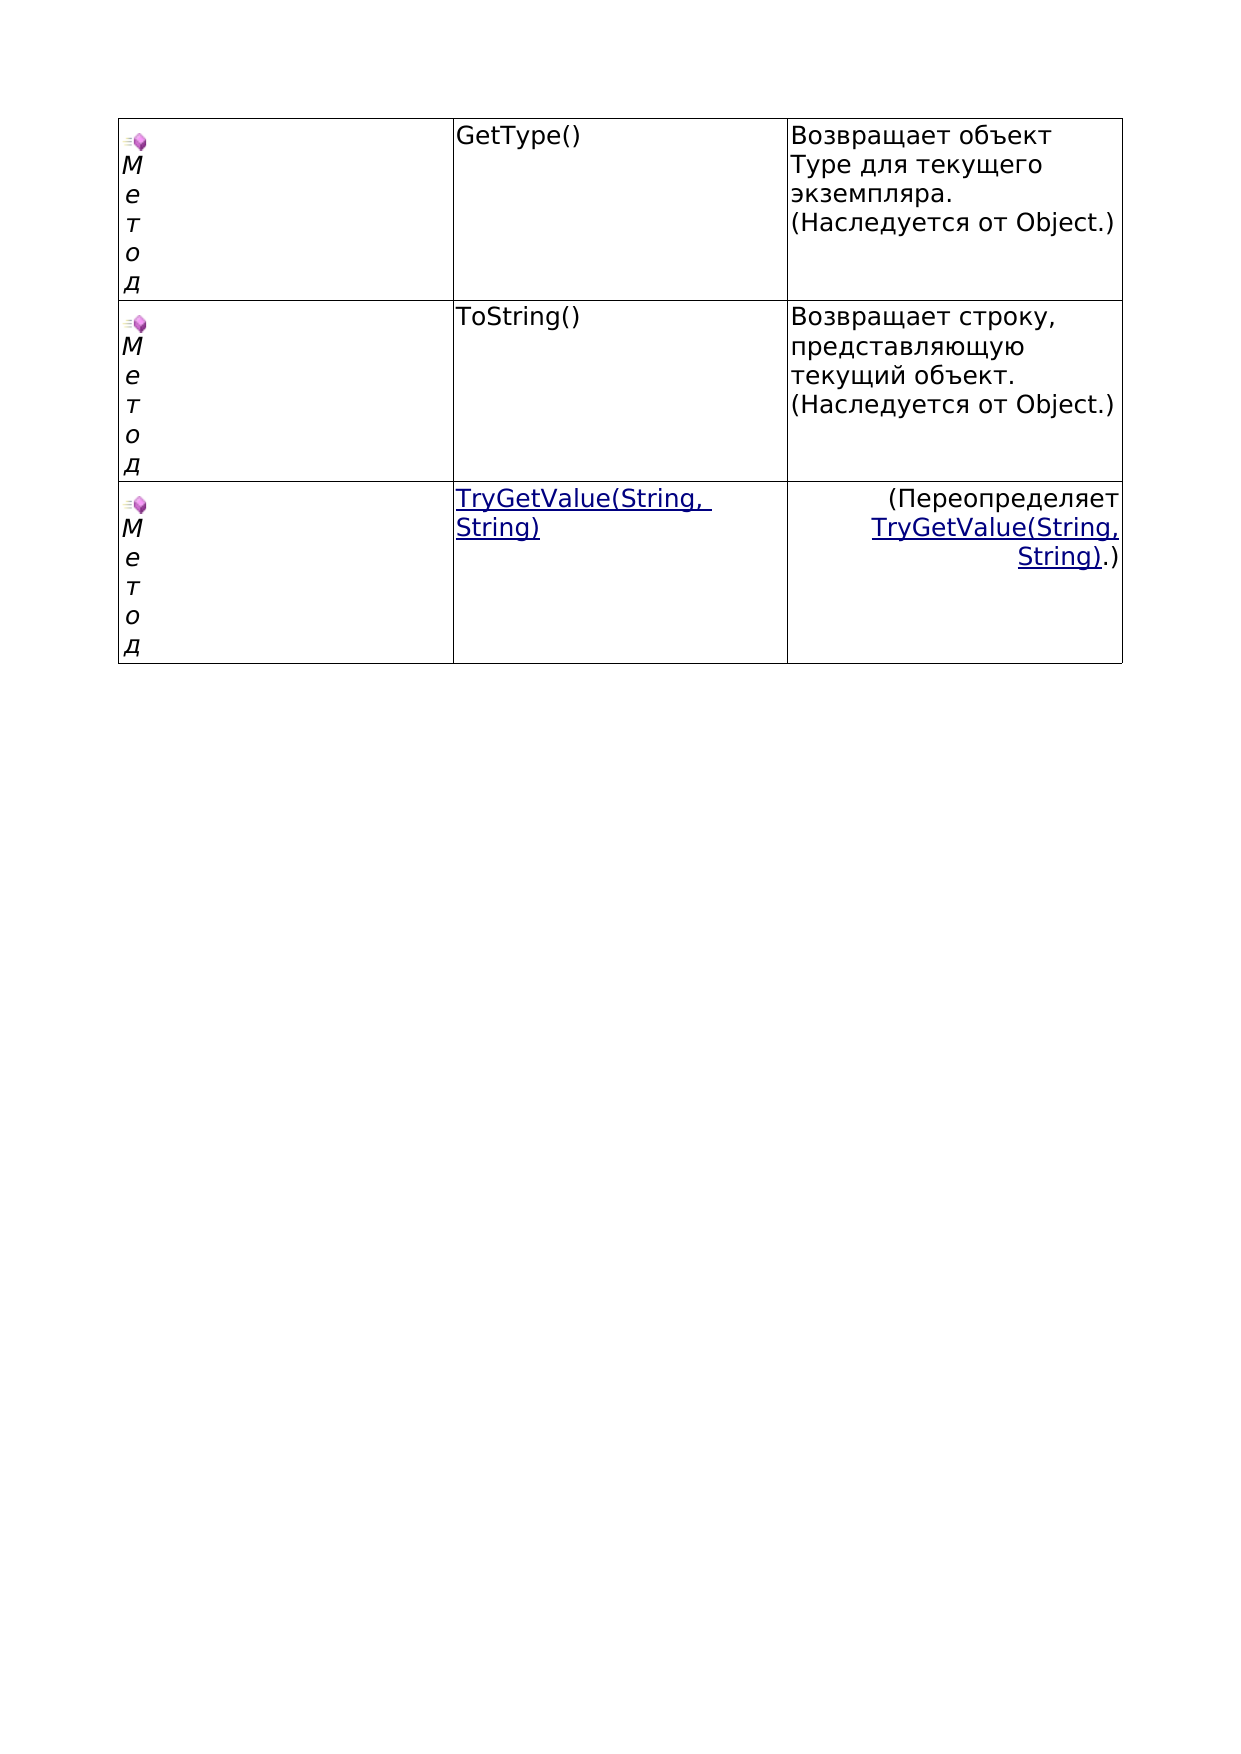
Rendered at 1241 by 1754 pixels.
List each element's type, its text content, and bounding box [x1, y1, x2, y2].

table_cell ToString() [454, 301, 787, 481]
table_cell (Переопределяет TryGetValue(String, String).) [788, 482, 1122, 662]
table_cell Возвращает строку, представляющую текущий объект. (Наследуется от Object.) [788, 301, 1122, 481]
table_cell [119, 482, 453, 662]
picture [121, 133, 147, 151]
table_cell TryGetValue(String, String) [454, 482, 787, 662]
table_cell Возвращает объект Type для текущего экземпляра. (Наследуется от Object.) [788, 119, 1122, 299]
table_cell [119, 301, 453, 481]
picture [121, 496, 147, 514]
table_cell GetType() [454, 119, 787, 299]
picture [121, 315, 147, 333]
table_cell [119, 119, 453, 299]
